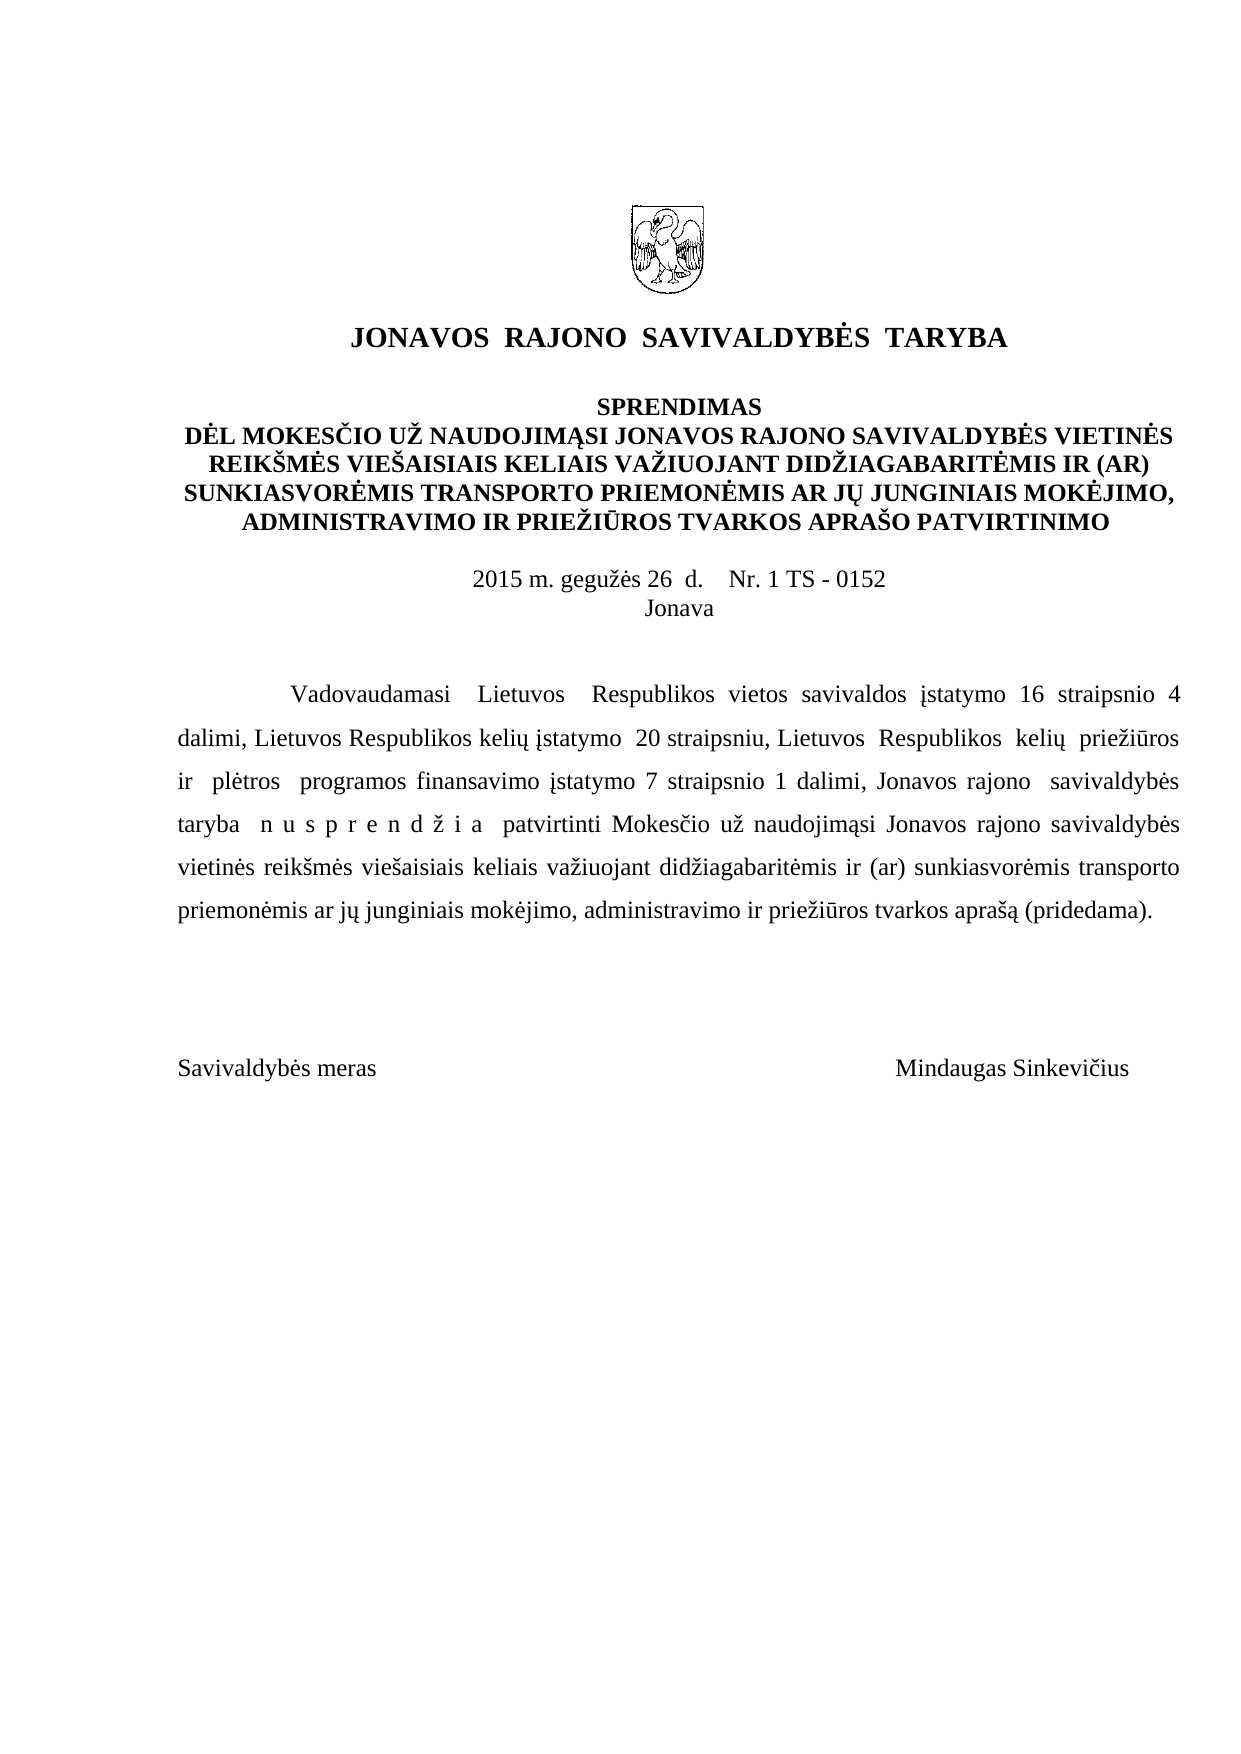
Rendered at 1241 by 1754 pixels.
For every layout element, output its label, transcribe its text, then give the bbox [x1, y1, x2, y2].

text Savivaldybės meras Mindaugas Sinkevičius [177, 1053, 1181, 1082]
text JONAVOS RAJONO SAVIVALDYBĖS TARYBA [177, 320, 1181, 354]
text 2015 m. gegužės 26 d. Nr. 1 TS - 0152 Jonava [177, 564, 1181, 622]
text Vadovaudamasi Lietuvos Respublikos vietos savivaldos įstatymo 16 straipsnio 4 dalimi, Lietuvos Respublikos kelių įstatymo 20 straipsniu, Lietuvos Respublikos kelių priežiūros ir plėtros programos finansavimo įstatymo 7 straipsnio 1 dalimi, Jonavos rajono savivaldybės taryba n u s p r e n d ž i a patvirtinti Mokesčio už naudojimąsi Jonavos rajono savivaldybės vietinės reikšmės viešaisiais keliais važiuojant didžiagabaritėmis ir (ar) sunkiasvorėmis transporto priemonėmis ar jų junginiais mokėjimo, administravimo ir priežiūros tvarkos aprašą (pridedama). [177, 679, 1181, 924]
text DĖL MOKESČIO UŽ NAUDOJIMĄSI JONAVOS RAJONO SAVIVALDYBĖS VIETINĖS REIKŠMĖS VIEŠAISIAIS KELIAIS VAŽIUOJANT DIDŽIAGABARITĖMIS IR (AR) SUNKIASVORĖMIS TRANSPORTO PRIEMONĖMIS AR JŲ JUNGINIAIS MOKĖJIMO, ADMINISTRAVIMO IR PRIEŽIŪROS TVARKOS APRAŠO PATVIRTINIMO [177, 421, 1181, 536]
text SPRENDIMAS [177, 392, 1181, 421]
